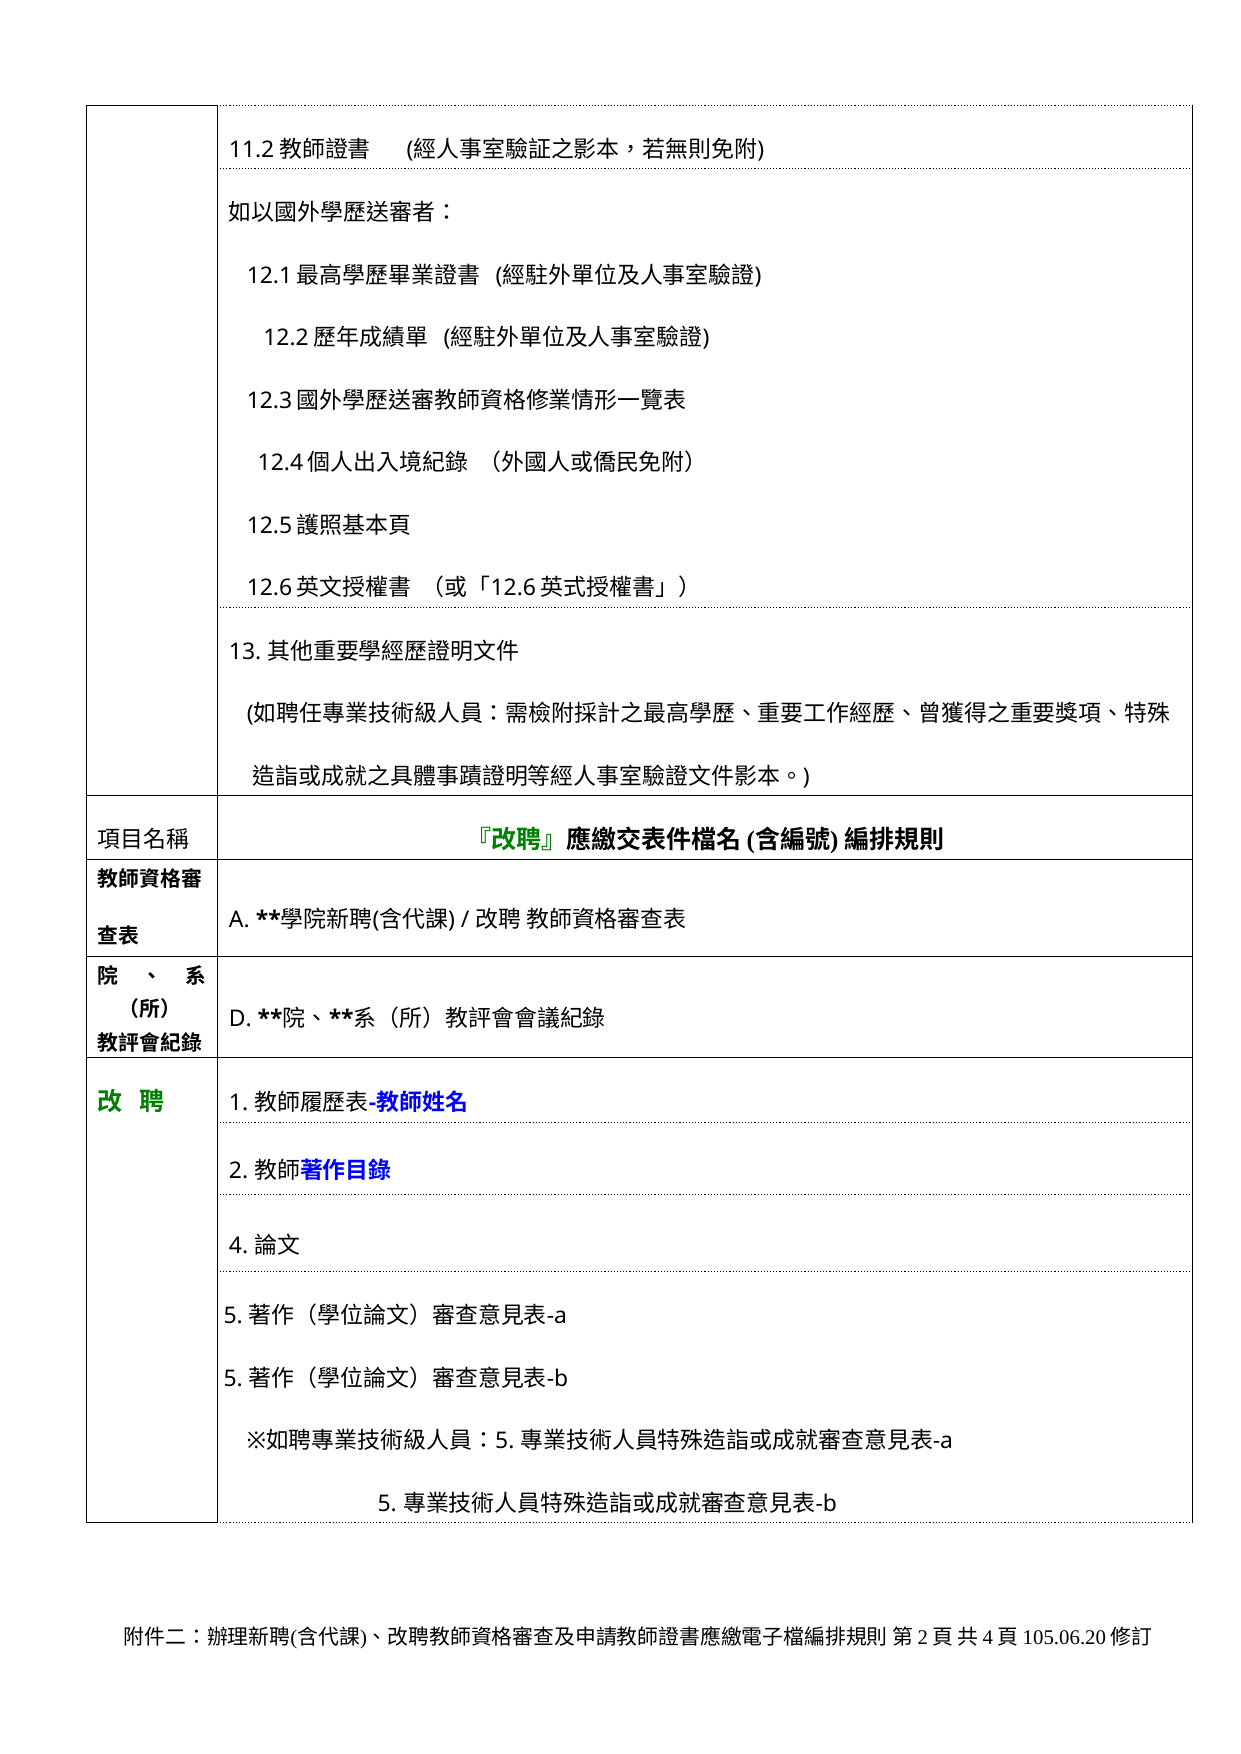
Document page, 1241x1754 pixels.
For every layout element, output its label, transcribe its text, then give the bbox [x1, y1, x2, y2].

table_cell 如以國外學歷送審者： 12.1最高學歷畢業證書 (經駐外單位及人事室驗證) 12.2歷年成績單 (經駐外單位及人事室驗證) 12.3國外學歷送審教師資格修業情形一覽表 12.4個人出入境紀錄 （外國人或僑民免附） 12.5護照基本頁 12.6英文授權書 （或「12.6英式授權書」） [218, 168, 1192, 607]
table_cell 院、系（所） 教評會紀錄 [87, 957, 217, 1057]
table_cell 5. 著作（學位論文）審查意見表-a 5. 著作（學位論文）審查意見表-b ※如聘專業技術級人員：5. 專業技術人員特殊造詣或成就審查意見表-a 5. 專業技術人員特殊造詣或成就審查意見表-b [218, 1271, 1192, 1522]
table_cell 項目名稱 [87, 796, 217, 859]
table_cell A. **學院新聘(含代課) / 改聘 教師資格審查表 [218, 860, 1192, 956]
table_cell 13. 其他重要學經歷證明文件 (如聘任專業技術級人員：需檢附採計之最高學歷、重要工作經歷、曾獲得之重要獎項、特殊 造詣或成就之具體事蹟證明等經人事室驗證文件影本。) [218, 607, 1192, 795]
table_cell 1. 教師履歷表-教師姓名 [218, 1058, 1192, 1122]
table_cell 教師資格審 查表 [87, 860, 217, 956]
table_cell 『改聘』應繳交表件檔名 (含編號) 編排規則 [218, 796, 1192, 859]
table_cell 11.2教師證書 (經人事室驗証之影本，若無則免附) [218, 105, 1192, 168]
table_cell 4. 論文 [218, 1194, 1192, 1271]
table_cell 2. 教師著作目錄 [218, 1122, 1192, 1194]
table_cell [87, 106, 217, 795]
table_cell 改 聘 [87, 1058, 217, 1522]
table_cell D. **院、**系（所）教評會會議紀錄 [218, 957, 1192, 1057]
